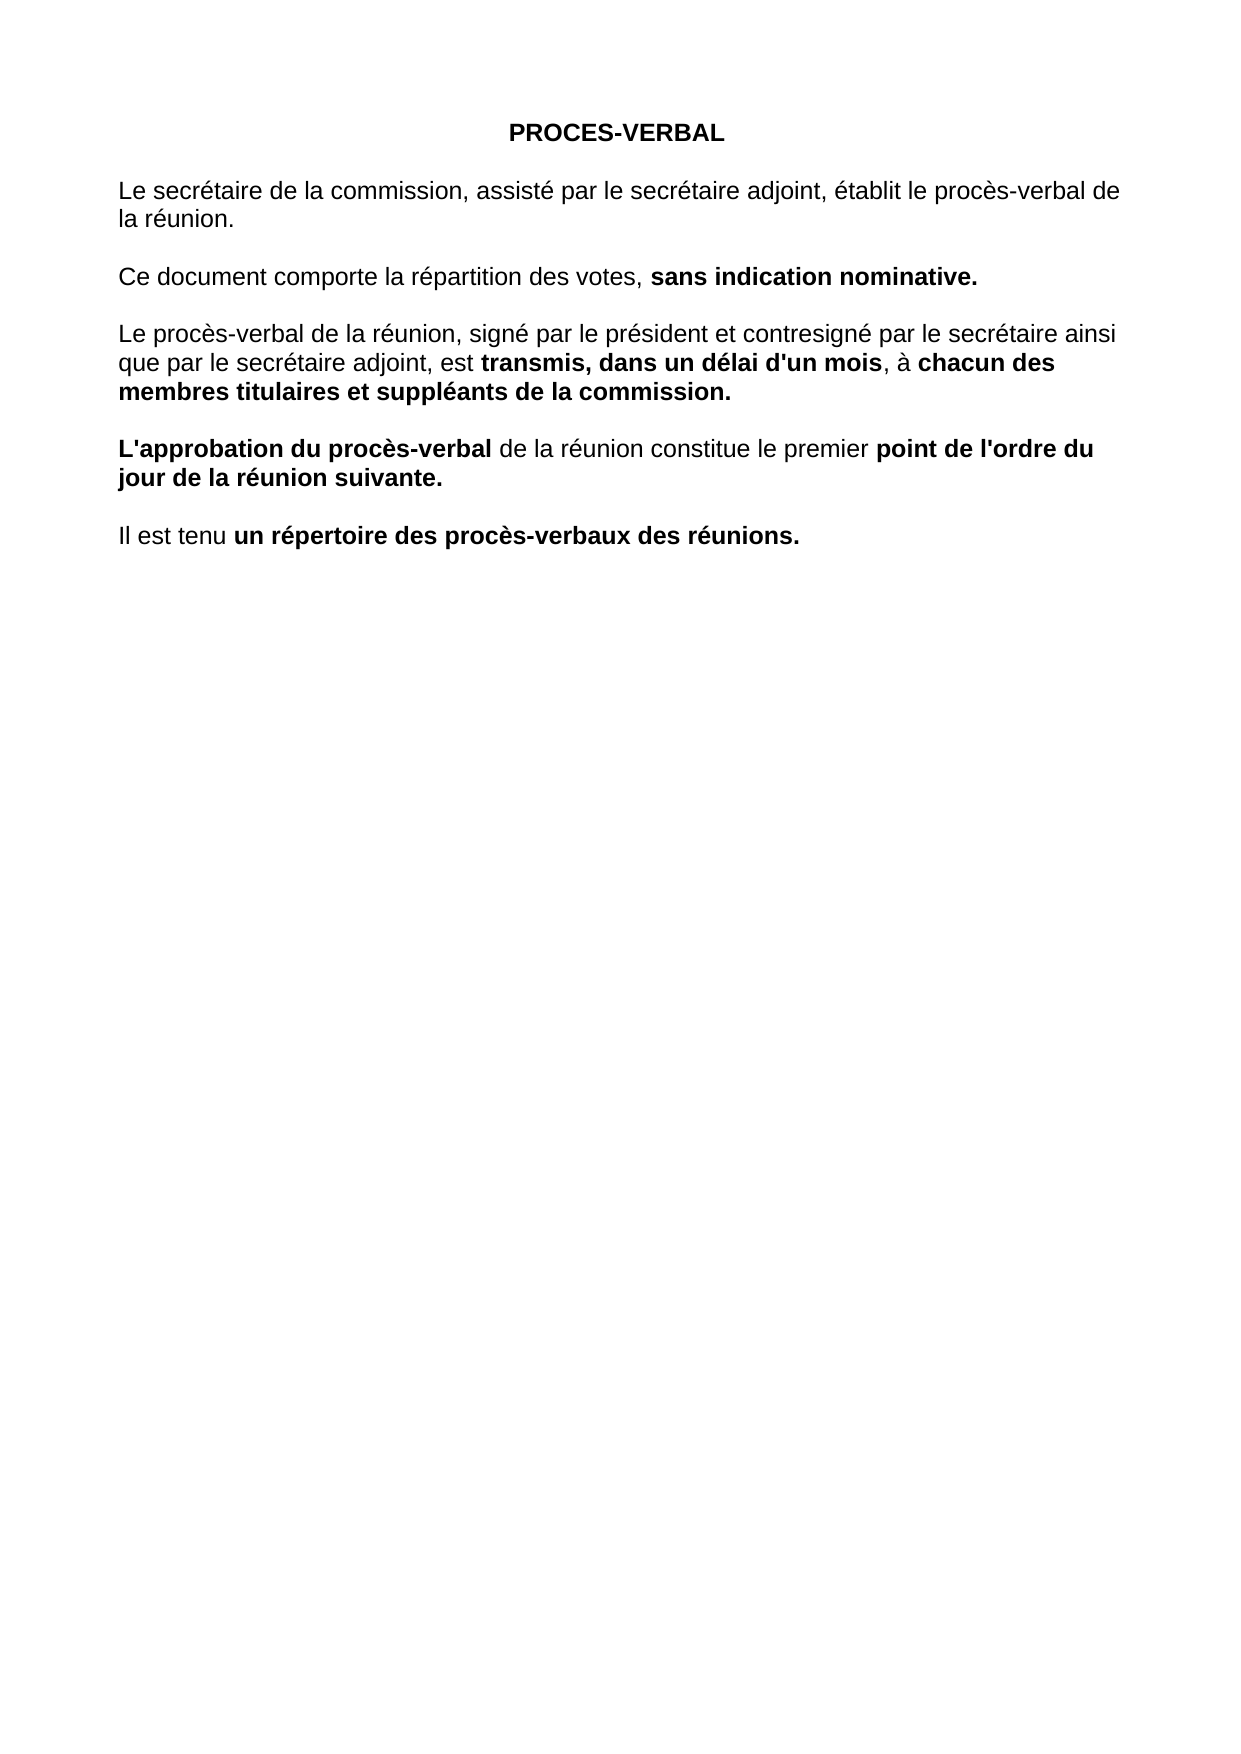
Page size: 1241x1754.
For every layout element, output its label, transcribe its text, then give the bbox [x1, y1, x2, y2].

text Le secrétaire de la commission, assisté par le secrétaire adjoint, établit le procès-verbal de la réunion. [118, 176, 1122, 233]
text Le procès-verbal de la réunion, signé par le président et contresigné par le secrétaire ainsi que par le secrétaire adjoint, est transmis, dans un délai d'un mois, à chacun des membres titulaires et suppléants de la commission. [118, 319, 1122, 406]
text L'approbation du procès-verbal de la réunion constitue le premier point de l'ordre du jour de la réunion suivante. [118, 434, 1122, 492]
text Ce document comporte la répartition des votes, sans indication nominative. [118, 262, 1122, 291]
text Il est tenu un répertoire des procès-verbaux des réunions. [118, 521, 1122, 549]
text PROCES-VERBAL [118, 118, 1122, 147]
